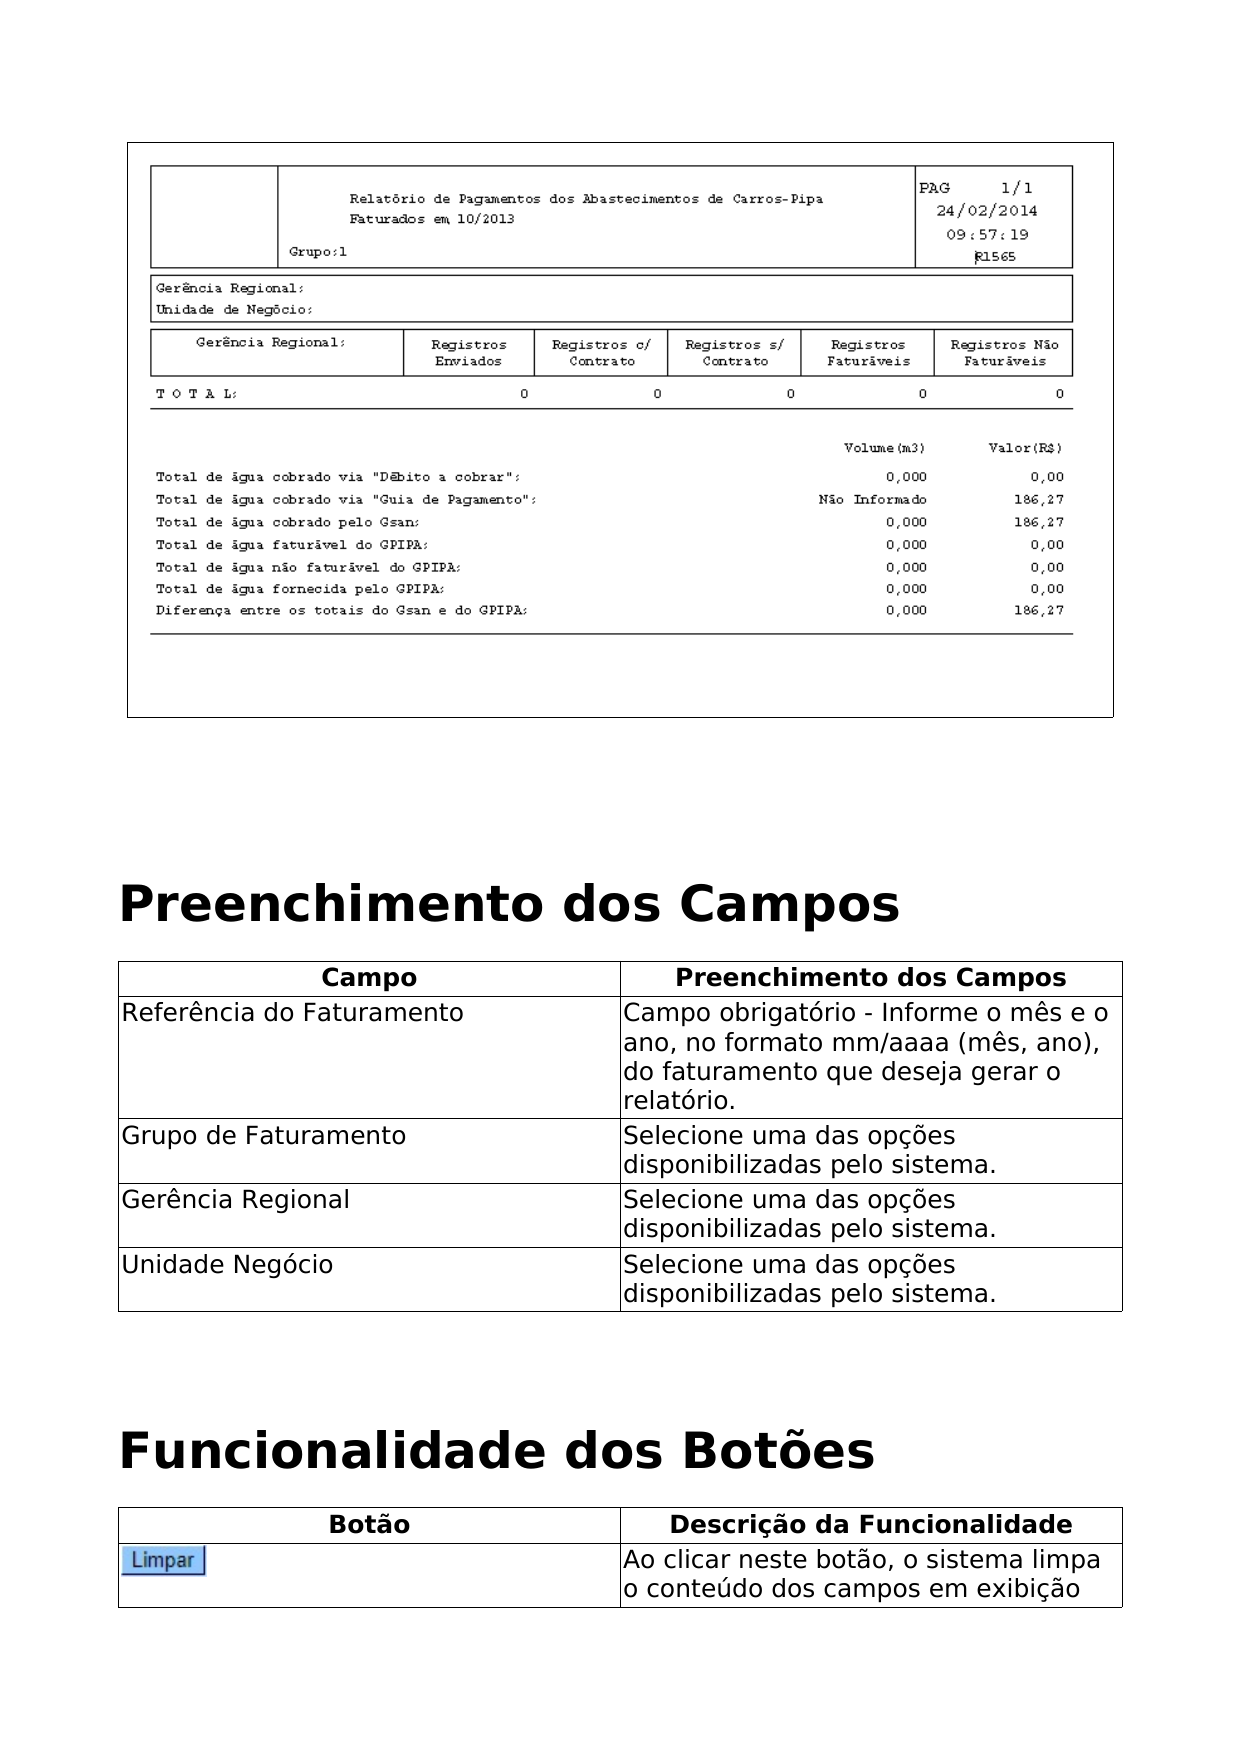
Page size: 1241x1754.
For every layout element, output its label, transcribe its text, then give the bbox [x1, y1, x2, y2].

table_cell Gerência Regional [119, 1184, 620, 1247]
table_header Preenchimento dos Campos [621, 962, 1122, 996]
picture [121, 1545, 207, 1577]
table_cell Selecione uma das opções disponibilizadas pelo sistema. [621, 1119, 1122, 1182]
picture [129, 144, 1111, 685]
subtitle Preenchimento dos Campos [118, 875, 1122, 933]
table_cell Referência do Faturamento [119, 997, 620, 1118]
table_cell Grupo de Faturamento [119, 1119, 620, 1182]
table_cell Selecione uma das opções disponibilizadas pelo sistema. [621, 1184, 1122, 1247]
table_header Botão [119, 1508, 620, 1542]
table_header Descrição da Funcionalidade [621, 1508, 1122, 1542]
table_cell Selecione uma das opções disponibilizadas pelo sistema. [621, 1248, 1122, 1311]
table_header Campo [119, 962, 620, 996]
table_cell [119, 1544, 620, 1607]
table_header [128, 143, 1113, 717]
subtitle Funcionalidade dos Botões [118, 1422, 1122, 1480]
table_cell Unidade Negócio [119, 1248, 620, 1311]
table_cell Campo obrigatório - Informe o mês e o ano, no formato mm/aaaa (mês, ano), do faturamento que deseja gerar o relatório. [621, 997, 1122, 1118]
table_cell Ao clicar neste botão, o sistema limpa o conteúdo dos campos em exibição [621, 1544, 1122, 1607]
